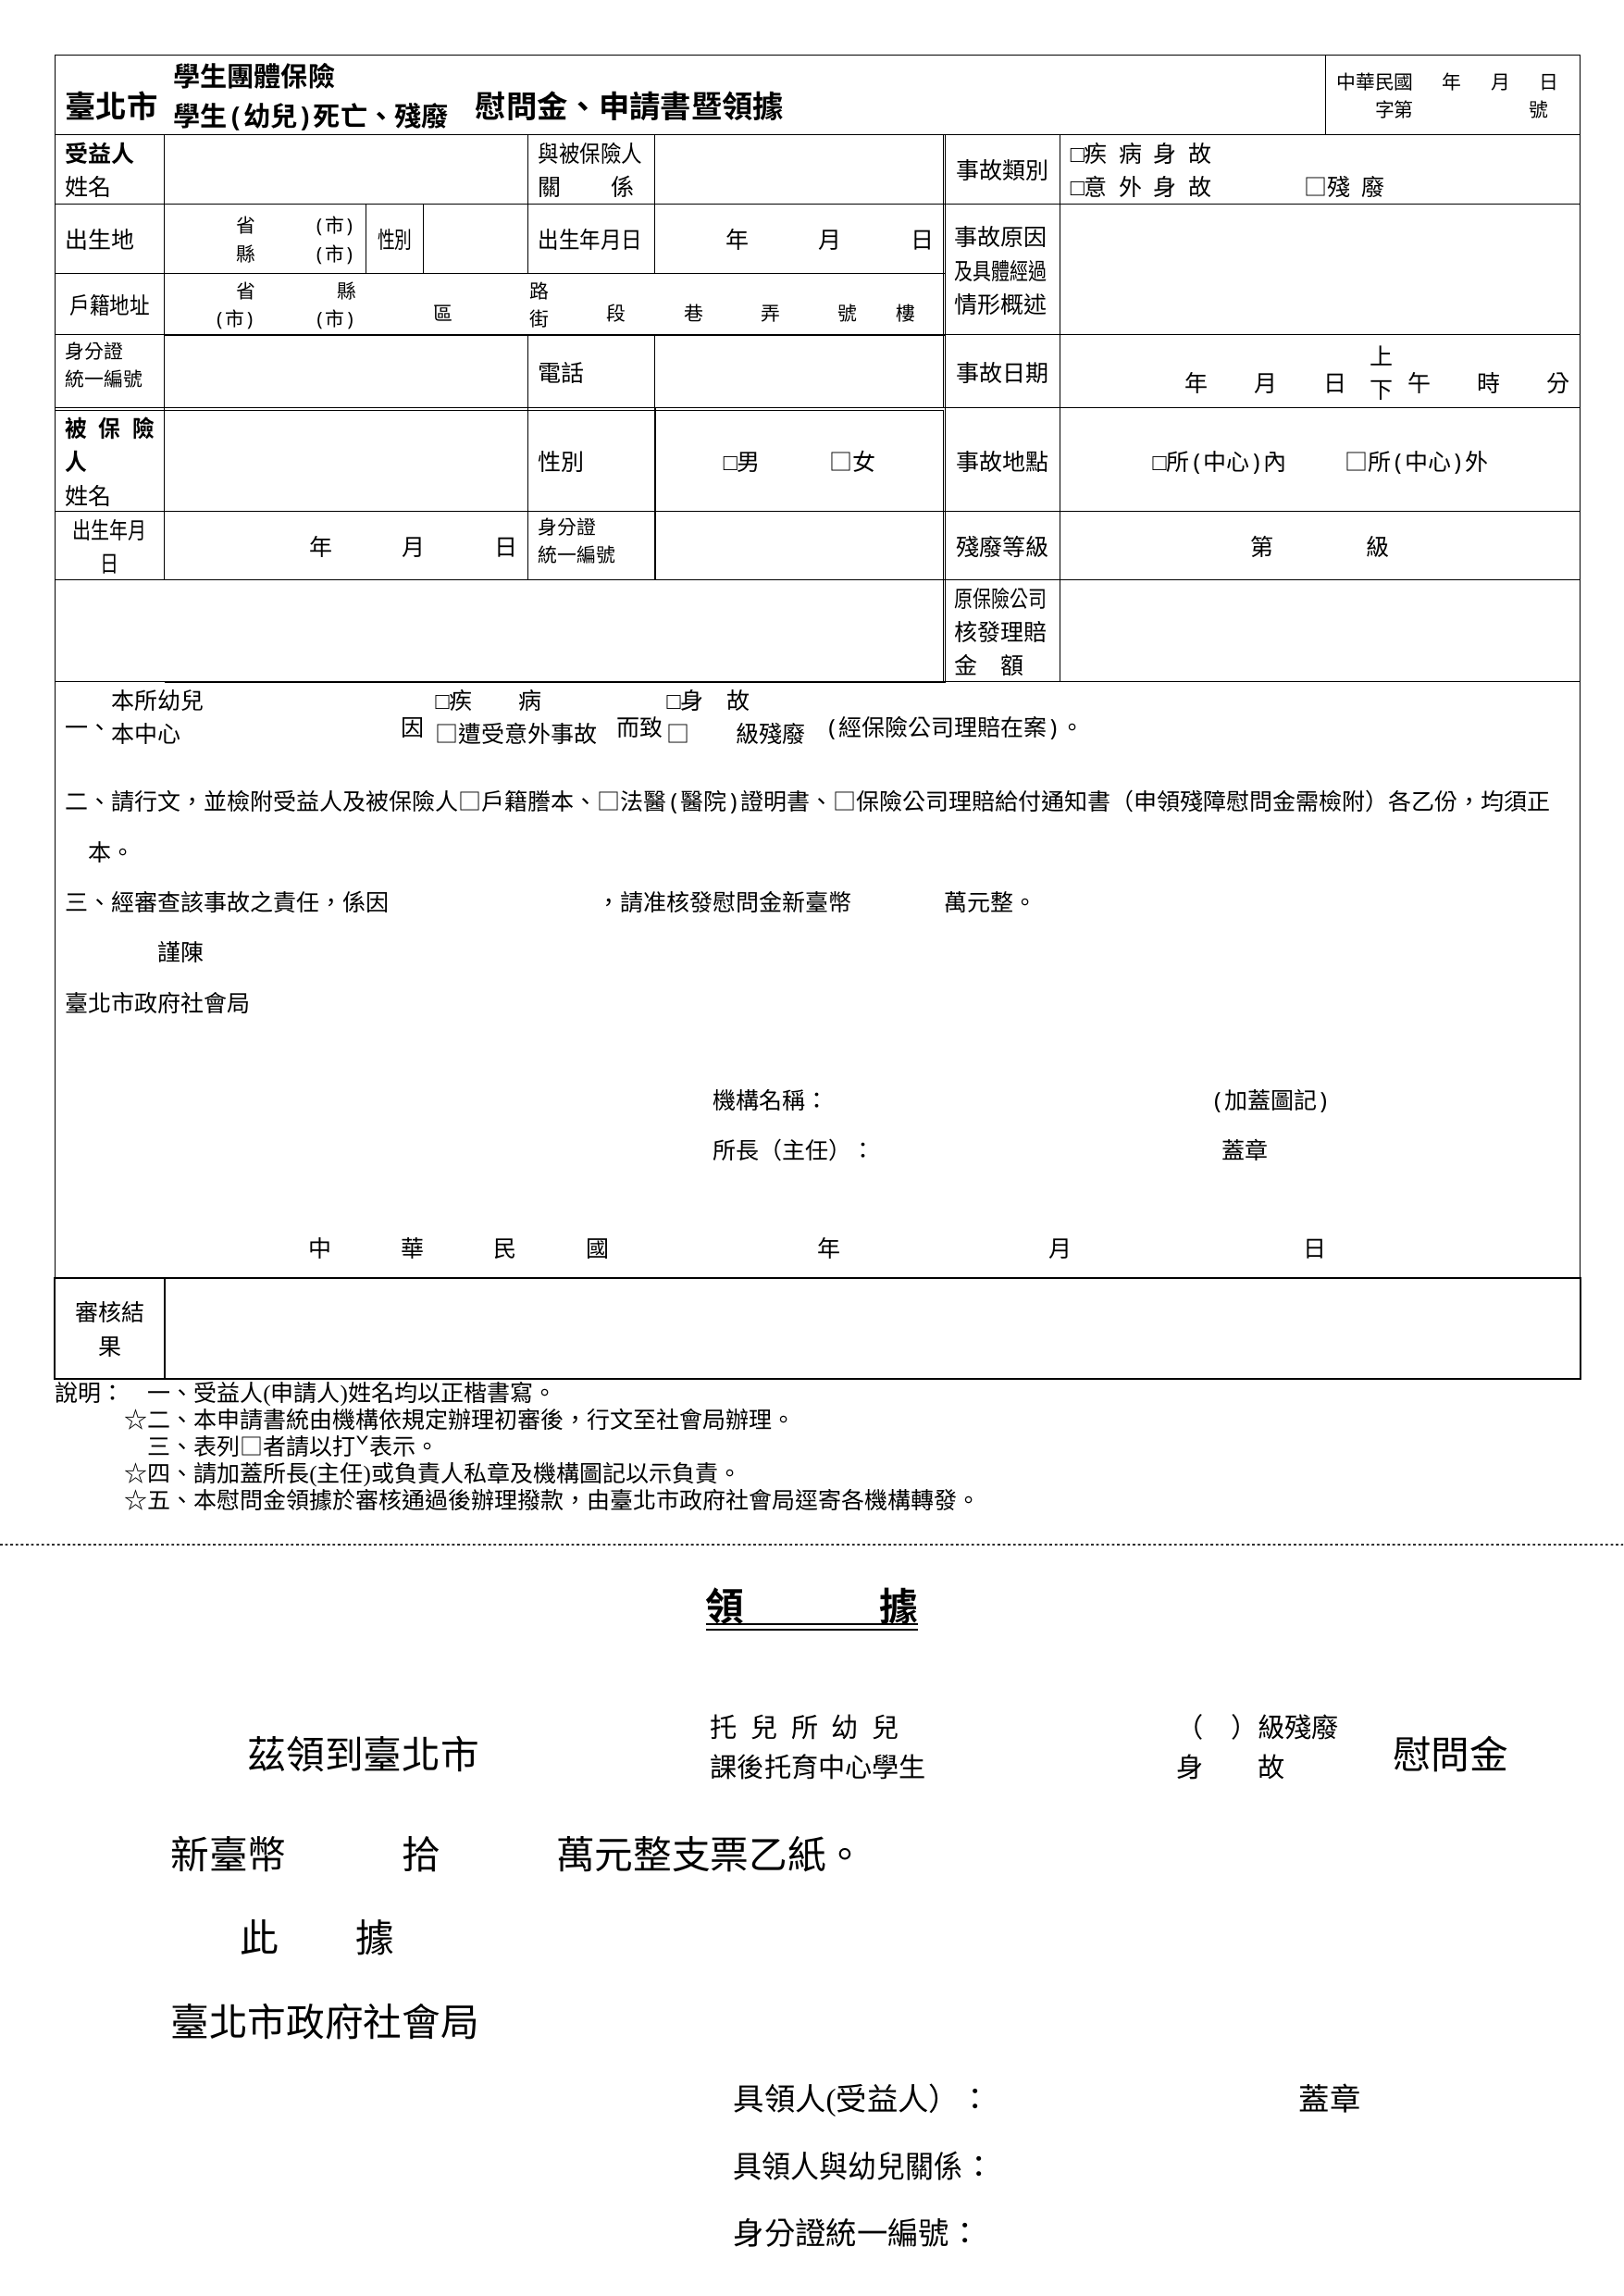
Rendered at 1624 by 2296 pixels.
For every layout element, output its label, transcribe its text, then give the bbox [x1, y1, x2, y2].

table_cell 原保險公司核發理賠金額 [946, 580, 1060, 681]
text 新臺幣 拾 萬元整支票乙紙。 [55, 1824, 1568, 1880]
text 三、表列□者請以打ˇ表示。 [55, 1433, 1568, 1460]
table_cell 事故日期 [946, 335, 1060, 407]
table_cell 戶籍地址 [56, 274, 164, 334]
table_cell 性別 [528, 411, 654, 511]
text 身分證統一編號： [55, 2209, 1568, 2253]
table_cell 受益人 姓名 [56, 135, 164, 204]
table_cell [165, 336, 527, 407]
table_cell [1060, 580, 1580, 681]
text ☆二、本申請書統由機構依規定辦理初審後，行文至社會局辦理。 [55, 1407, 1568, 1433]
table_cell 事故地點 [946, 408, 1060, 511]
table_cell 身分證 統一編號 [528, 512, 654, 579]
text 具領人(受益人）： 蓋章 [55, 2075, 1568, 2119]
table_cell 年 月 日 [655, 205, 943, 272]
table_cell 第 級 [1060, 512, 1580, 579]
table_cell [1060, 205, 1580, 334]
table_cell [655, 336, 943, 407]
table_cell 省 (市) 縣 (市) [165, 205, 366, 272]
table_cell 事故原因及具體經過情形概述 [946, 205, 1060, 334]
table_cell □男 □女 [656, 411, 943, 511]
table_header 臺北市 學生團體保險 學生(幼兒)死亡、殘廢 慰問金、申請書暨領據 [56, 56, 1325, 134]
table_cell 一、本所幼兒本中心 因 □疾 病 □遭受意外事故 而致 □身 故 □ 級殘廢 (經保險公司理賠在案)。 二、請行文，並檢附受益人及被保險人□戶籍謄本、□法醫(醫院)證明書、□保險公司理賠給付通知書（申領殘障慰問金需檢附）各乙份，均須正本。 三、經審查該事故之責任，係因 ，請准核發慰問金新臺幣 萬元整。 謹陳 臺北市政府社會局 機構名稱： (加蓋圖記) 所長（主任）： 蓋章 中 華 民 國 年 月 日 [56, 682, 1580, 1277]
text 臺北市政府社會局 [55, 1992, 1568, 2047]
table_cell [655, 135, 943, 204]
text 此 據 [55, 1907, 1568, 1964]
table_cell 身分證 統一編號 [56, 335, 164, 407]
table_cell 出生年月日 [528, 205, 654, 272]
table_cell 審核結果 [56, 1279, 164, 1378]
table_cell 殘廢等級 [946, 512, 1060, 579]
text 具領人與幼兒關係： [55, 2141, 1568, 2187]
table_cell [166, 1279, 1580, 1378]
table_cell [656, 512, 943, 579]
table_cell [56, 580, 165, 681]
table_cell □所(中心)內 □所(中心)外 [1060, 408, 1580, 511]
table_cell [165, 580, 943, 681]
table_cell 事故類別 [946, 135, 1060, 204]
table_header 中華民國 年 月 日 字第 號 [1326, 56, 1580, 134]
table_cell [165, 411, 527, 511]
table_cell 性別 [366, 205, 423, 272]
table_cell [165, 135, 527, 204]
text 說明： 一、受益人(申請人)姓名均以正楷書寫。 [55, 1380, 1568, 1407]
text 茲領到臺北市 托 兒 所 幼 兒 課後托育中心學生 （ ）級殘廢 身 故 慰問金 [55, 1706, 1568, 1784]
table_cell 與被保險人 關 係 [528, 135, 654, 204]
table_cell 出生地 [56, 205, 164, 272]
table_cell 年 月 日 上下 午 時 分 [1060, 335, 1580, 407]
table_cell 電話 [528, 336, 654, 407]
table_cell 年 月 日 [165, 512, 527, 579]
table_cell 出生年月日 [56, 512, 164, 579]
text ☆五、本慰問金領據於審核通過後辦理撥款，由臺北市政府社會局逕寄各機構轉發。 [55, 1487, 1568, 1515]
table_cell 省 (市) 縣 (市) 區 路街 段 巷 弄 號 樓 [165, 274, 943, 334]
table_cell □疾 病 身 故 □意 外 身 故 □殘 廢 [1060, 135, 1580, 204]
text 領 據 [55, 1576, 1568, 1632]
table_cell 被保險人 姓名 [56, 411, 164, 511]
table_cell [424, 205, 527, 272]
text ☆四、請加蓋所長(主任)或負責人私章及機構圖記以示負責。 [55, 1460, 1568, 1487]
